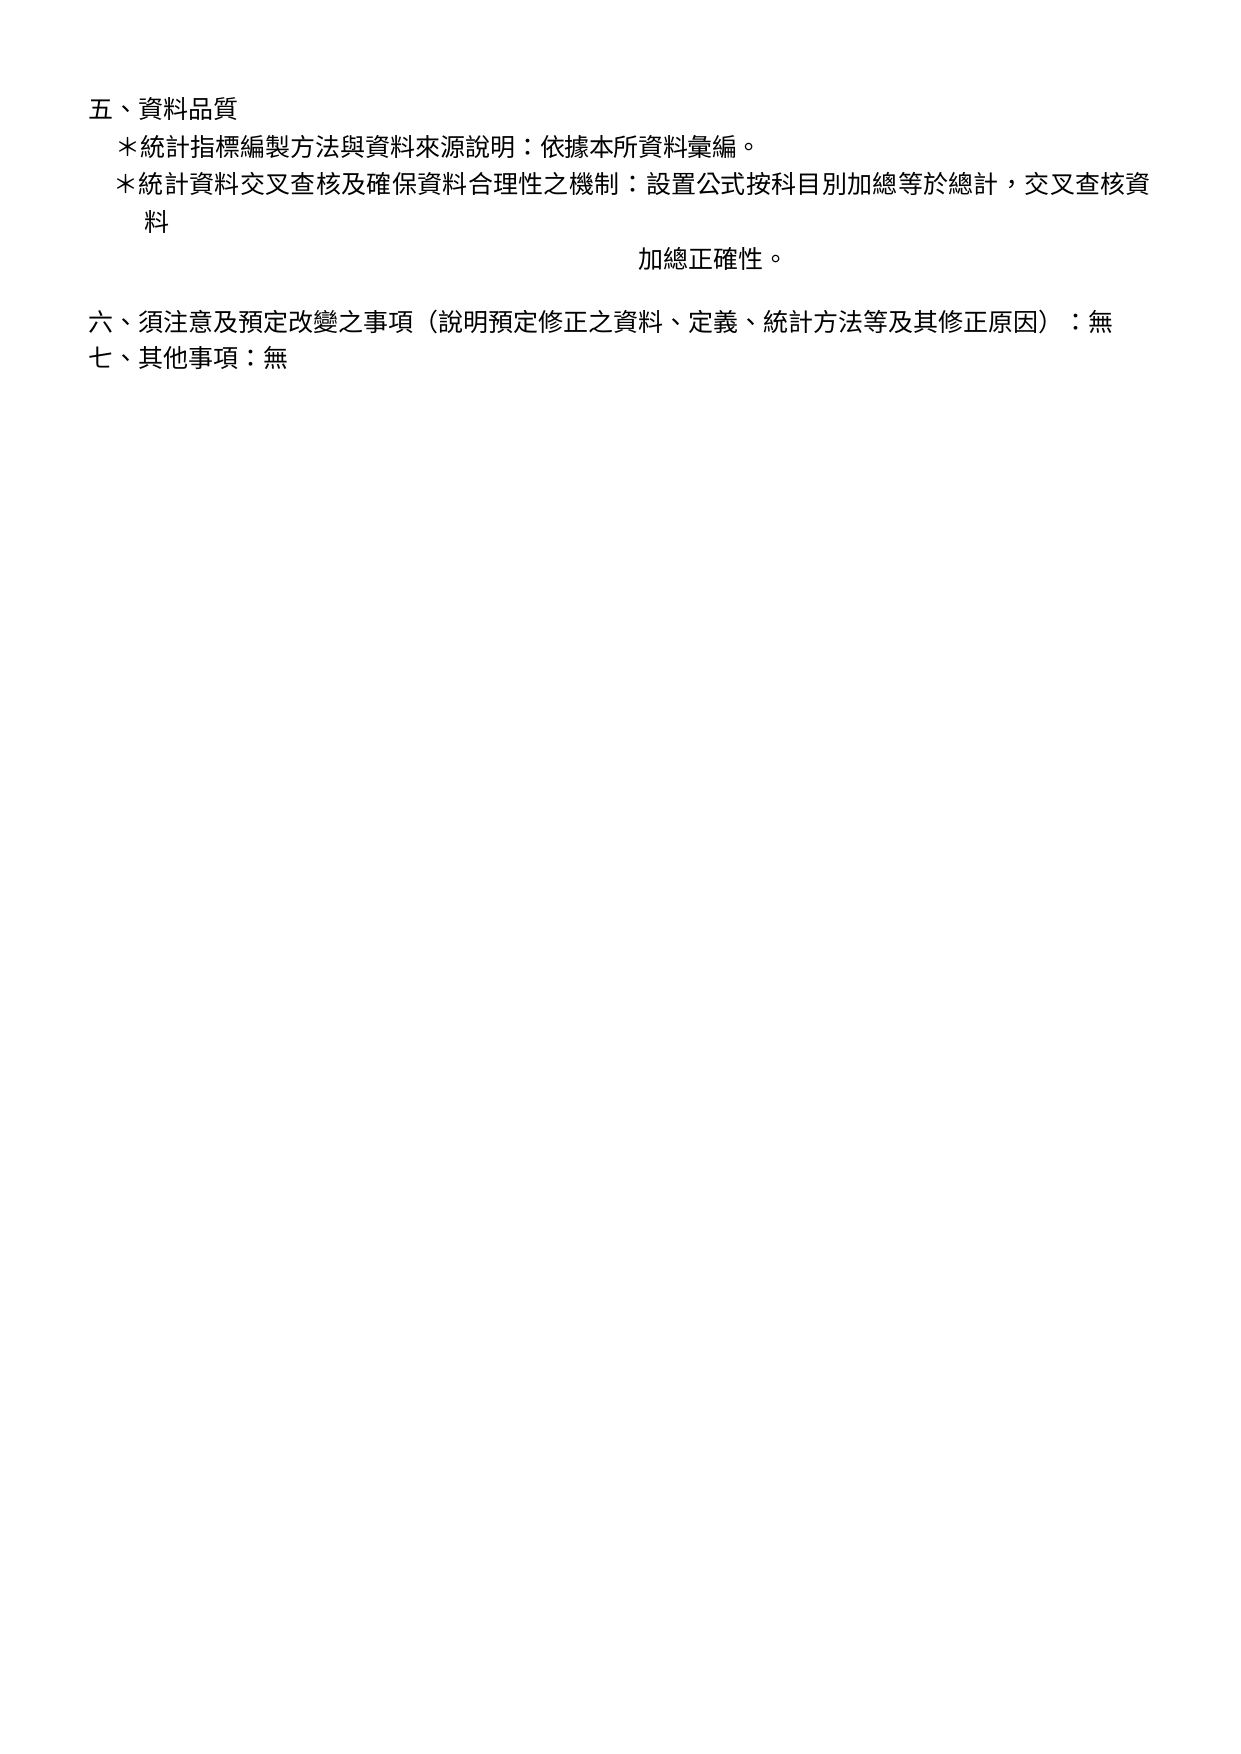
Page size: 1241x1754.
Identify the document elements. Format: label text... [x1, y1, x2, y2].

text ＊統計資料交叉查核及確保資料合理性之機制：設置公式按科目別加總等於總計，交叉查核資料 [113, 164, 1152, 239]
text 六、須注意及預定改變之事項（說明預定修正之資料、定義、統計方法等及其修正原因）：無 [89, 301, 1152, 339]
text 加總正確性。 [101, 239, 1152, 276]
text 七、其他事項：無 [89, 339, 1152, 375]
text ＊統計指標編製方法與資料來源說明：依據本所資料彙編。 [89, 126, 1152, 164]
text 五、資料品質 [89, 89, 1152, 126]
